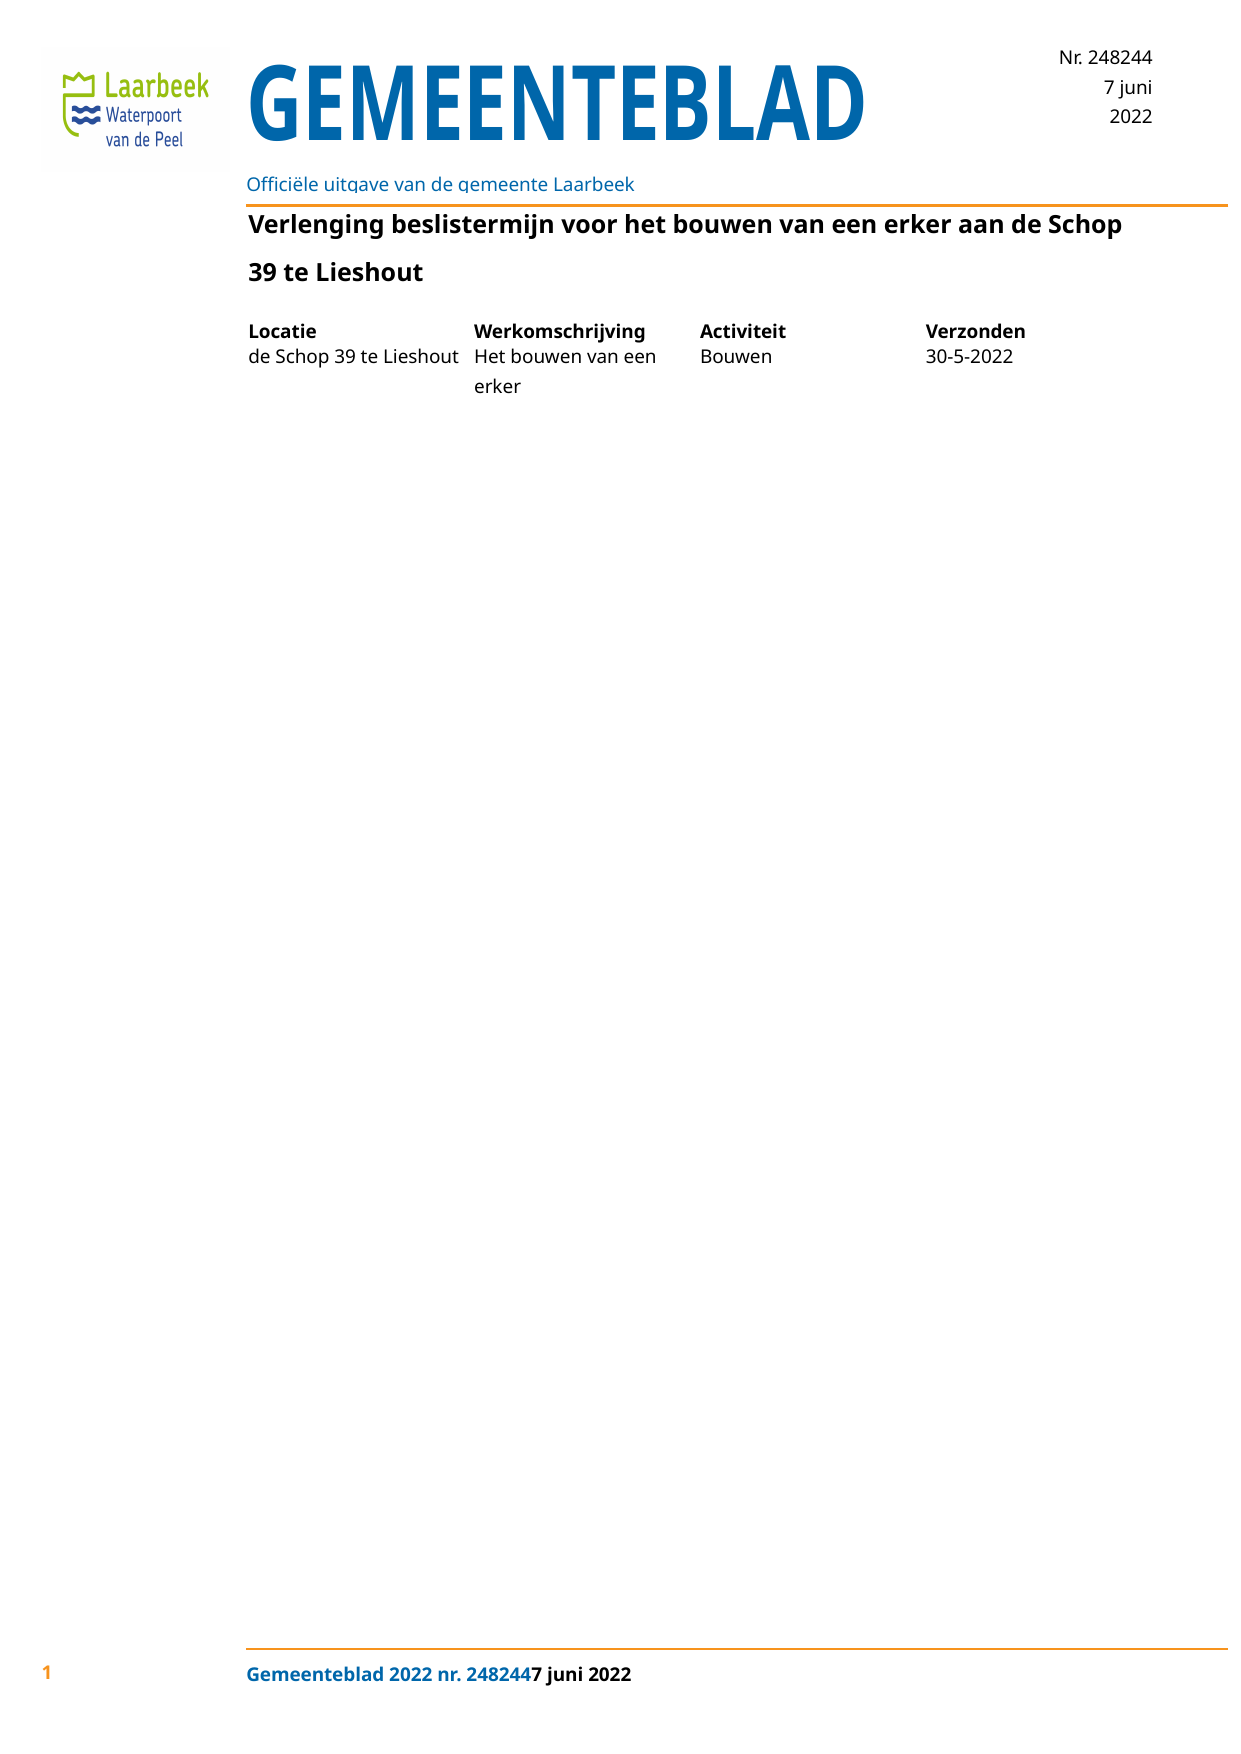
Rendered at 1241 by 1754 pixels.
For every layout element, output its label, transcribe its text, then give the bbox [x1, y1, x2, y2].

text Verlenging beslistermijn voor het bouwen van een erker aan de Schop 39 te Lieshout [248, 207, 1152, 288]
table_header Locatie [248, 318, 474, 344]
table_cell 30-5-2022 [926, 344, 1152, 399]
table_header Werkomschrijving [474, 318, 700, 344]
table_header Verzonden [926, 318, 1152, 344]
table_cell Het bouwen van een erker [474, 344, 700, 399]
table_cell Bouwen [700, 344, 926, 399]
picture [41, 47, 231, 172]
table_cell de Schop 39 te Lieshout [248, 344, 474, 399]
table_header Activiteit [700, 318, 926, 344]
